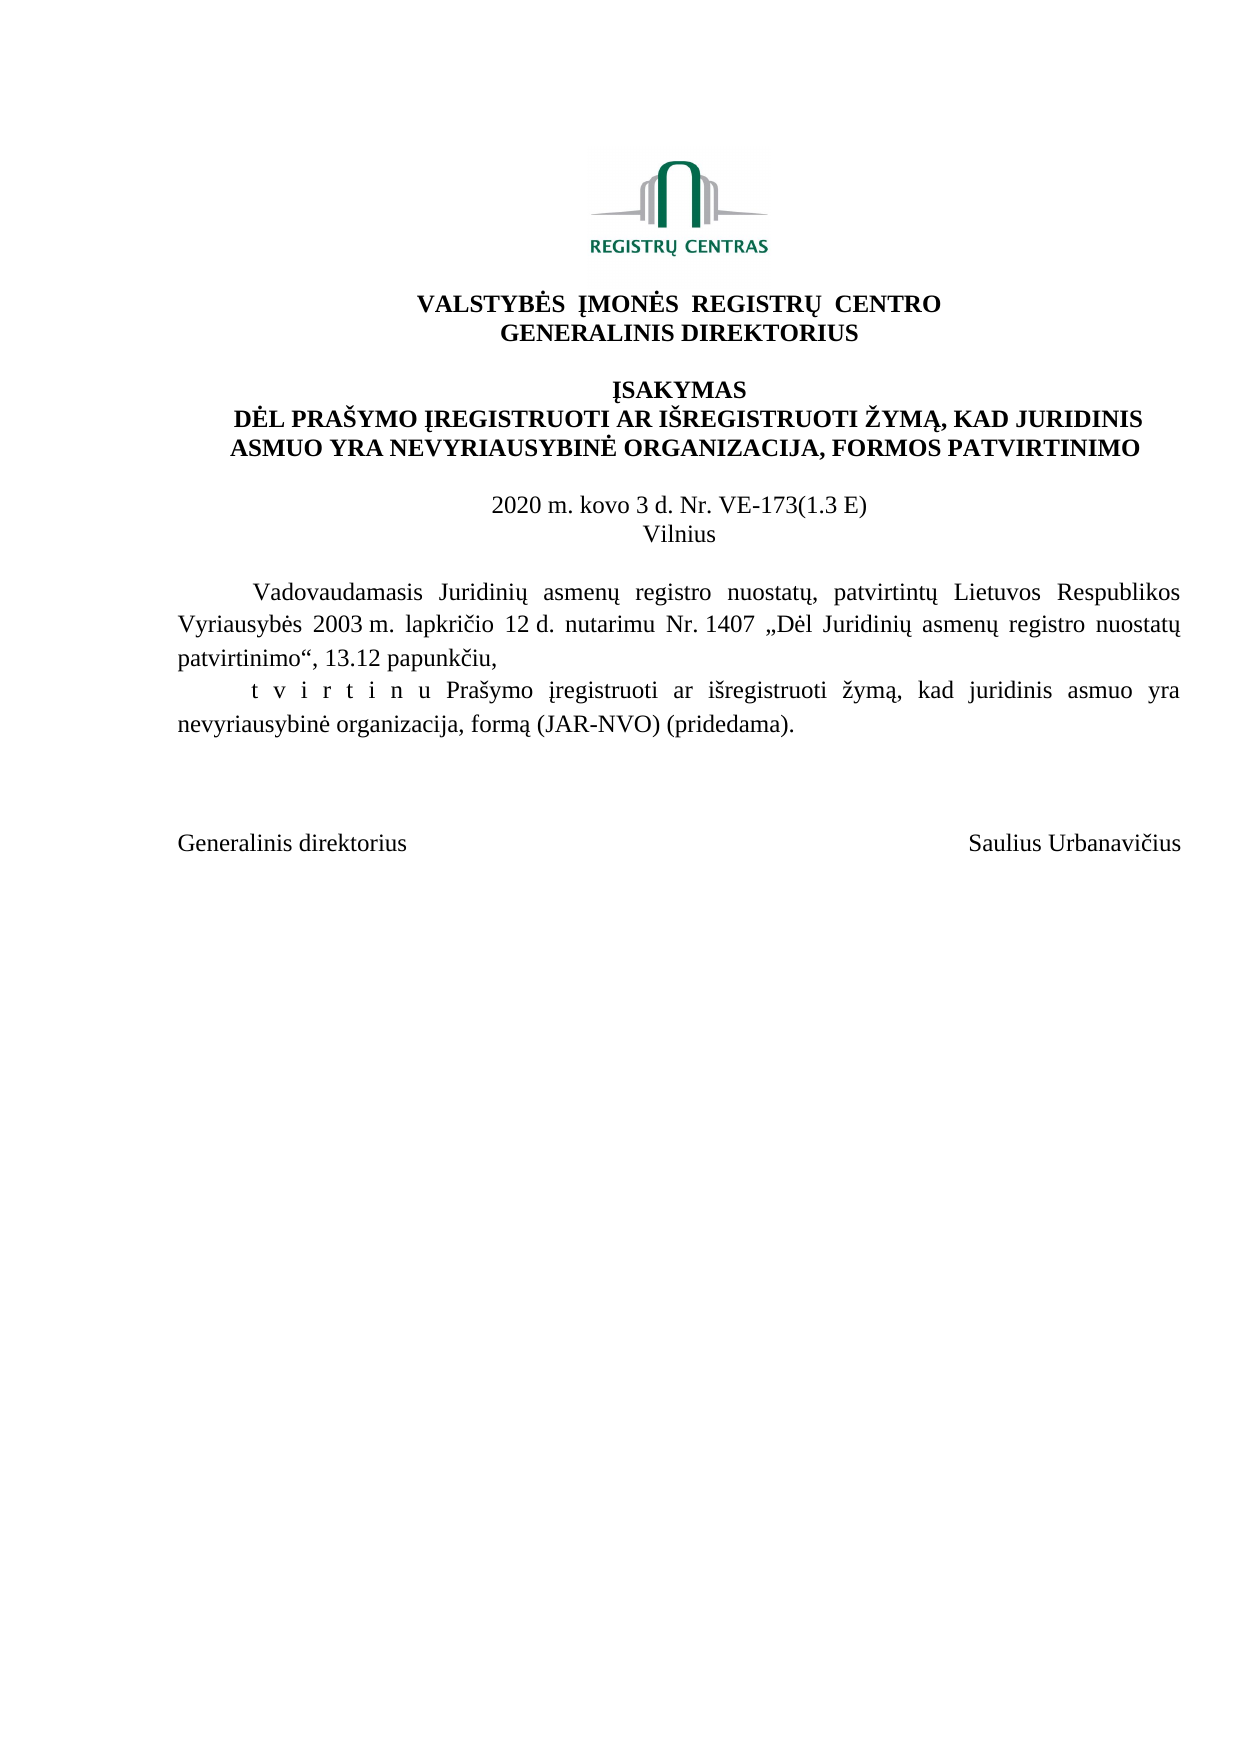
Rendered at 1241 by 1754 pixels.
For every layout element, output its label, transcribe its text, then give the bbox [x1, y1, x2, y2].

text Vadovaudamasis Juridinių asmenų registro nuostatų, patvirtintų Lietuvos Respublikos Vyriausybės 2003 m. lapkričio 12 d. nutarimu Nr. 1407 „Dėl Juridinių asmenų registro nuostatų patvirtinimo“, 13.12 papunkčiu, [177, 577, 1181, 671]
text DĖL PRAŠYMO ĮREGISTRUOTI AR IŠREGISTRUOTI ŽYMĄ, KAD JURIDINIS ASMUO YRA NEVYRIAUSYBINĖ ORGANIZACIJA, FORMOS PATVIRTINIMO [196, 404, 1181, 462]
text t v i r t i n u Prašymo įregistruoti ar išregistruoti žymą, kad juridinis asmuo yra nevyriausybinė organizacija, formą (JAR-NVO) (pridedama). [177, 676, 1181, 737]
text GENERALINIS DIREKTORIUS [177, 318, 1181, 347]
text Generalinis direktorius Saulius Urbanavičius [177, 828, 1181, 857]
text VALSTYBĖS ĮMONĖS REGISTRŲ CENTRO [177, 289, 1181, 318]
text ĮSAKYMAS [177, 375, 1181, 404]
text Vilnius [177, 519, 1181, 548]
text 2020 m. kovo 3 d. Nr. VE-173(1.3 E) [177, 490, 1181, 519]
